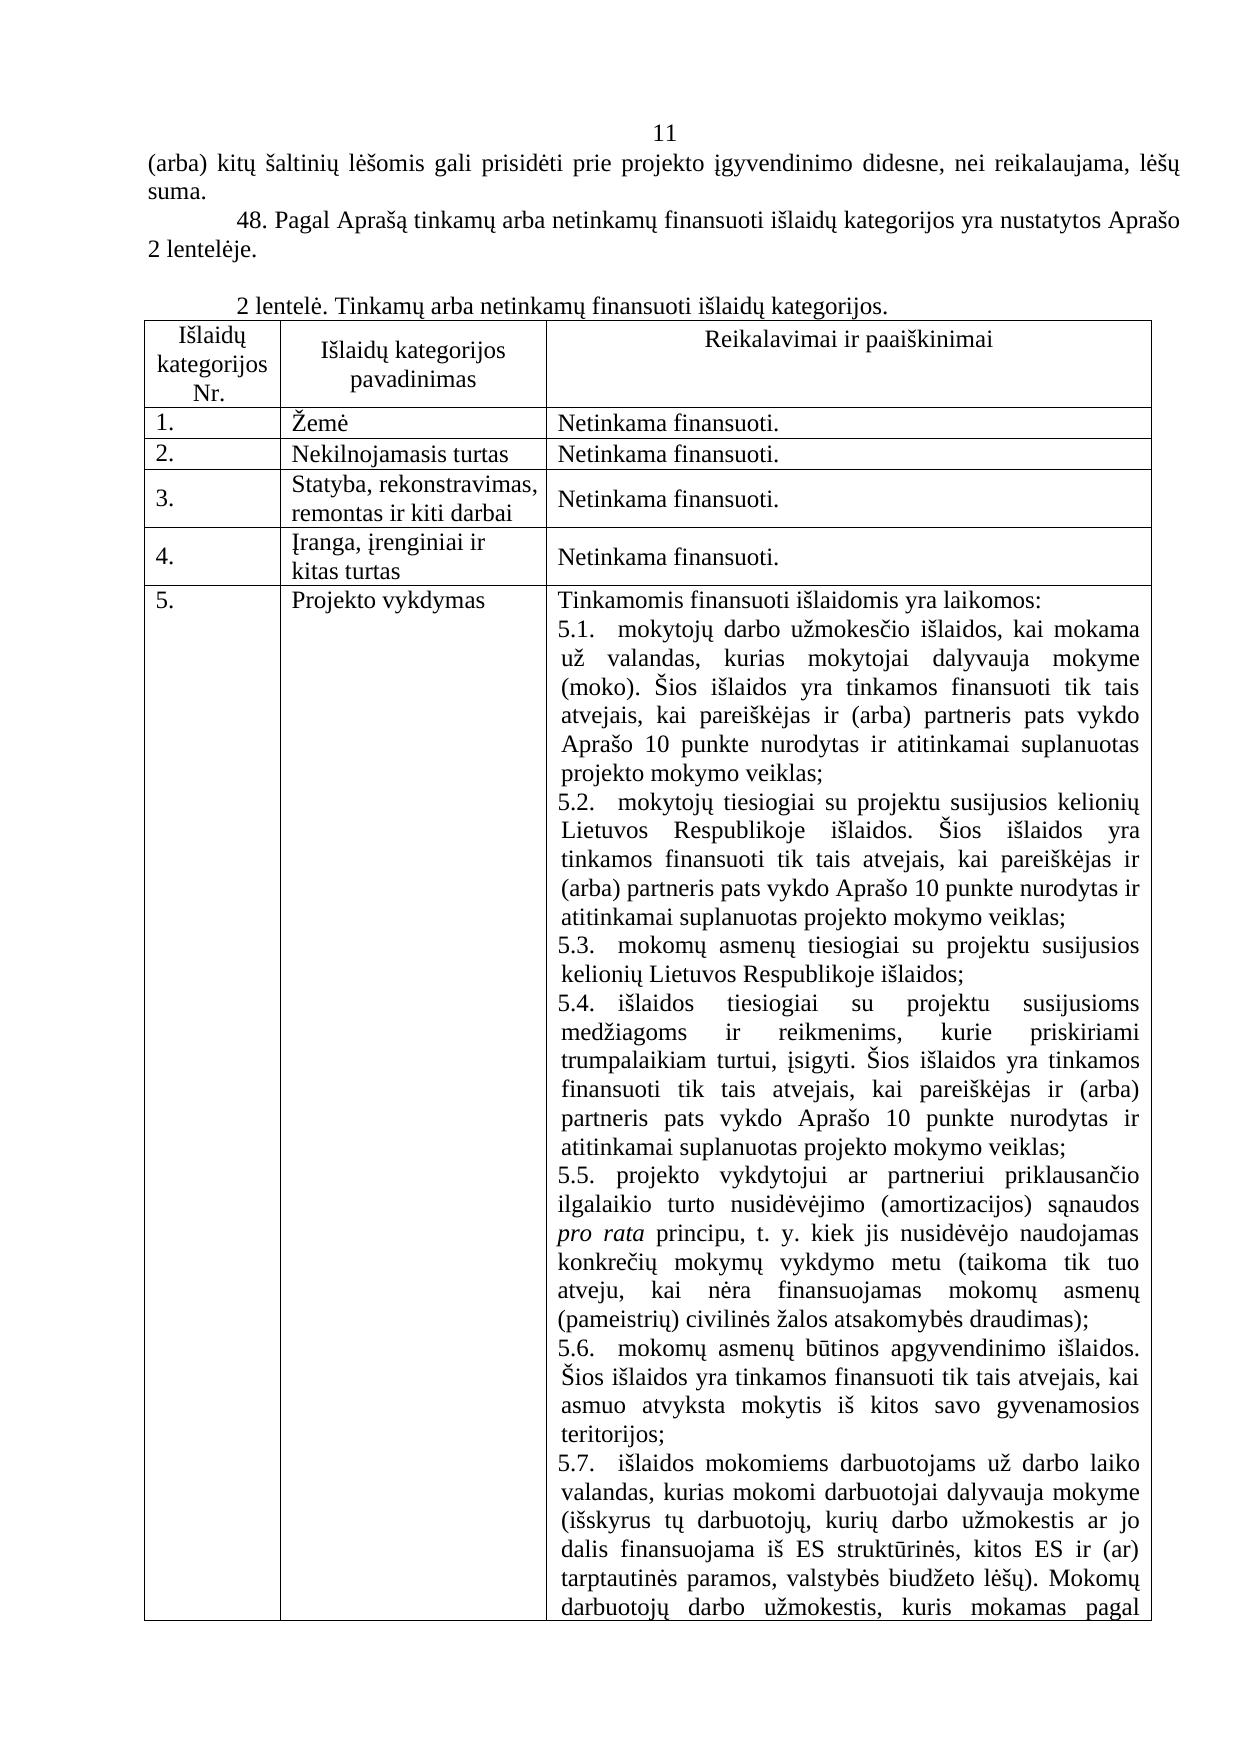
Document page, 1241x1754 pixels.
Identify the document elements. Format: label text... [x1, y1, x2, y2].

text 48. Pagal Aprašą tinkamų arba netinkamų finansuoti išlaidų kategorijos yra nustatytos Aprašo 2 lentelėje. [148, 205, 1181, 263]
table_cell Netinkama finansuoti. [547, 470, 1151, 527]
table_cell Įranga, įrenginiai ir kitas turtas [281, 528, 546, 585]
table_cell Statyba, rekonstravimas, remontas ir kiti darbai [281, 470, 546, 527]
table_header Išlaidų kategorijos pavadinimas [281, 321, 546, 407]
table_cell 5. [145, 586, 280, 1620]
table_cell 4. [145, 528, 280, 585]
table_cell Žemė [281, 408, 546, 438]
table_header Išlaidų kategorijos Nr. [145, 321, 280, 407]
table_cell Netinkama finansuoti. [547, 439, 1151, 469]
table_cell 3. [145, 470, 280, 527]
table_cell Tinkamomis finansuoti išlaidomis yra laikomos: 5.1. mokytojų darbo užmokesčio išlaidos, kai mokama už valandas, kurias mokytojai dalyvauja mokyme (moko). Šios išlaidos yra tinkamos finansuoti tik tais atvejais, kai pareiškėjas ir (arba) partneris pats vykdo Aprašo 10 punkte nurodytas ir atitinkamai suplanuotas projekto mokymo veiklas; 5.2. mokytojų tiesiogiai su projektu susijusios kelionių Lietuvos Respublikoje išlaidos. Šios išlaidos yra tinkamos finansuoti tik tais atvejais, kai pareiškėjas ir (arba) partneris pats vykdo Aprašo 10 punkte nurodytas ir atitinkamai suplanuotas projekto mokymo veiklas; 5.3. mokomų asmenų tiesiogiai su projektu susijusios kelionių Lietuvos Respublikoje išlaidos; 5.4. išlaidos tiesiogiai su projektu susijusioms medžiagoms ir reikmenims, kurie priskiriami trumpalaikiam turtui, įsigyti. Šios išlaidos yra tinkamos finansuoti tik tais atvejais, kai pareiškėjas ir (arba) partneris pats vykdo Aprašo 10 punkte nurodytas ir atitinkamai suplanuotas projekto mokymo veiklas; 5.5. projekto vykdytojui ar partneriui priklausančio ilgalaikio turto nusidėvėjimo (amortizacijos) sąnaudos pro rata principu, t. y. kiek jis nusidėvėjo naudojamas konkrečių mokymų vykdymo metu (taikoma tik tuo atveju, kai nėra finansuojamas mokomų asmenų (pameistrių) civilinės žalos atsakomybės draudimas); 5.6. mokomų asmenų būtinos apgyvendinimo išlaidos. Šios išlaidos yra tinkamos finansuoti tik tais atvejais, kai asmuo atvyksta mokytis iš kitos savo gyvenamosios teritorijos; 5.7. išlaidos mokomiems darbuotojams už darbo laiko valandas, kurias mokomi darbuotojai dalyvauja mokyme (išskyrus tų darbuotojų, kurių darbo užmokestis ar jo dalis finansuojama iš ES struktūrinės, kitos ES ir (ar) tarptautinės paramos, valstybės biudžeto lėšų). Mokomų darbuotojų darbo užmokestis, kuris mokamas pagal [547, 586, 1151, 1620]
table_cell 1. [145, 408, 280, 438]
text (arba) kitų šaltinių lėšomis gali prisidėti prie projekto įgyvendinimo didesne, nei reikalaujama, lėšų suma. [148, 148, 1181, 205]
table_cell Netinkama finansuoti. [547, 408, 1151, 438]
table_cell Projekto vykdymas [281, 586, 546, 1620]
text 2 lentelė. Tinkamų arba netinkamų finansuoti išlaidų kategorijos. [148, 291, 1181, 320]
table_cell Nekilnojamasis turtas [281, 439, 546, 469]
table_header Reikalavimai ir paaiškinimai [547, 321, 1151, 407]
table_cell 2. [145, 439, 280, 469]
table_cell Netinkama finansuoti. [547, 528, 1151, 585]
